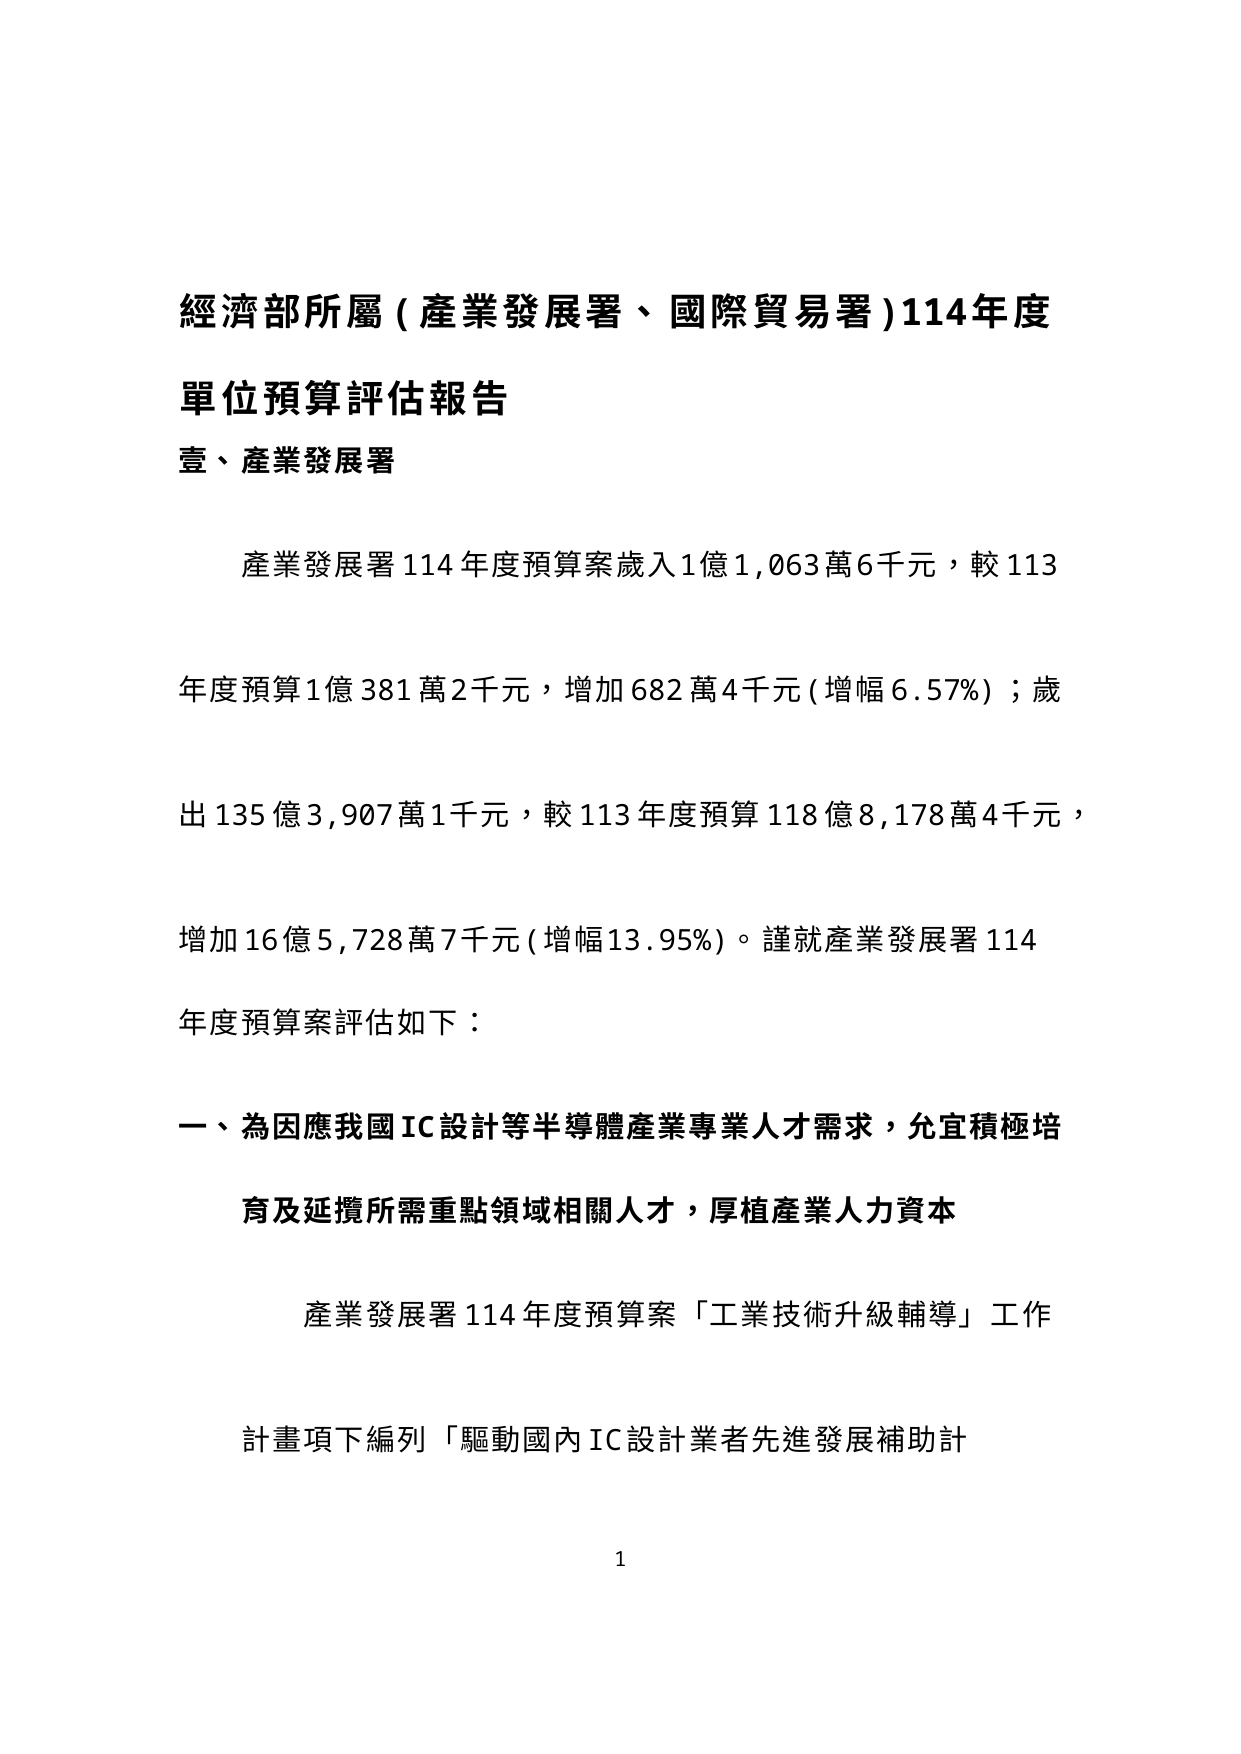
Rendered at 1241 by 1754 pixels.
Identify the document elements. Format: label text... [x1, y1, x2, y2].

text 經濟部所屬(產業發展署、國際貿易署)114年度單位預算評估報告 [177, 229, 1063, 417]
text 壹、產業發展署 [177, 417, 1063, 479]
text 一、為因應我國IC設計等半導體產業專業人才需求，允宜積極培育及延攬所需重點領域相關人才，厚植產業人力資本 [177, 1042, 1063, 1229]
text 產業發展署114年度預算案「工業技術升級輔導」工作計畫項下編列「驅動國內IC設計業者先進發展補助計 [236, 1229, 1063, 1479]
text 產業發展署114年度預算案歲入1億1,063萬6千元，較113年度預算1億381萬2千元，增加682萬4千元(增幅6.57%)；歲出135億3,907萬1千元，較113年度預算118億8,178萬4千元，增加16億5,728萬7千元(增幅13.95%)。謹就產業發展署114年度預算案評估如下： [177, 479, 1063, 1042]
